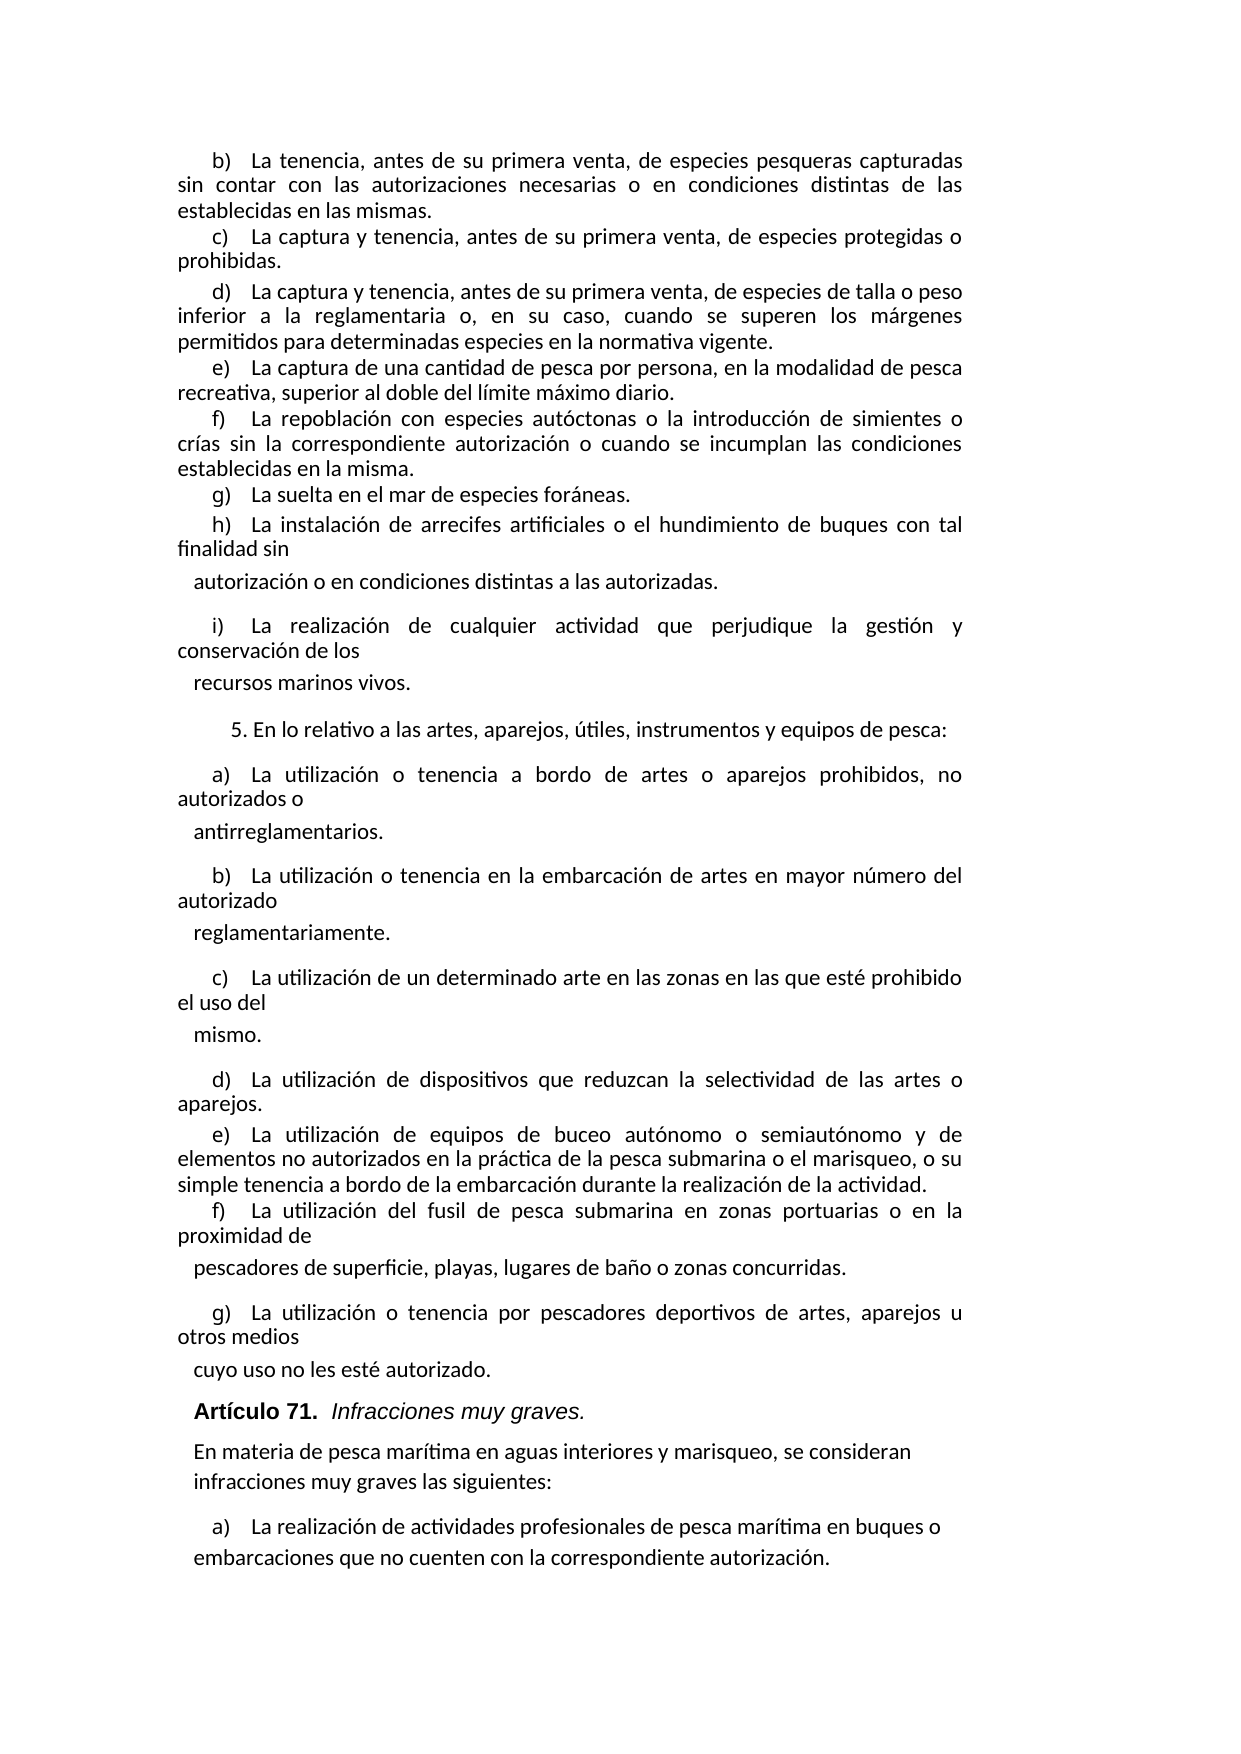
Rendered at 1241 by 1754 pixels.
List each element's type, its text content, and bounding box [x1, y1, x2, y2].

text pescadores de superficie, playas, lugares de baño o zonas concurridas. [193, 1253, 964, 1281]
list La captura de una cantidad de pesca por persona, en la modalidad de pesca recreativa, superior al doble del límite máximo diario. [177, 355, 964, 406]
text En materia de pesca marítima en aguas interiores y marisqueo, se consideran infracciones muy graves las siguientes: [193, 1437, 964, 1495]
list La utilización o tenencia a bordo de artes o aparejos prohibidos, no autorizados o [177, 762, 964, 812]
text embarcaciones que no cuenten con la correspondiente autorización. [193, 1543, 964, 1571]
list La tenencia, antes de su primera venta, de especies pesqueras capturadas sin contar con las autorizaciones necesarias o en condiciones distintas de las establecidas en las mismas. [177, 148, 964, 224]
list La captura y tenencia, antes de su primera venta, de especies de talla o peso inferior a la reglamentaria o, en su caso, cuando se superen los márgenes permitidos para determinadas especies en la normativa vigente. [177, 279, 964, 355]
text antirreglamentarios. [193, 817, 964, 845]
list La captura y tenencia, antes de su primera venta, de especies protegidas o prohibidas. [177, 224, 964, 274]
list La utilización de un determinado arte en las zonas en las que esté prohibido el uso del [177, 965, 964, 1016]
list La suelta en el mar de especies foráneas. [177, 482, 964, 507]
list La realización de cualquier actividad que perjudique la gestión y conservación de los [177, 613, 964, 664]
text mismo. [193, 1020, 964, 1048]
list La utilización de equipos de buceo autónomo o semiautónomo y de elementos no autorizados en la práctica de la pesca submarina o el marisqueo, o su simple tenencia a bordo de la embarcación durante la realización de la actividad. [177, 1122, 964, 1198]
text Artículo 71. Infracciones muy graves. [193, 1398, 964, 1424]
text cuyo uso no les esté autorizado. [193, 1355, 964, 1383]
text 5. En lo relativo a las artes, aparejos, útiles, instrumentos y equipos de pesca: [230, 715, 964, 743]
list La utilización de dispositivos que reduzcan la selectividad de las artes o aparejos. [177, 1067, 964, 1117]
text autorización o en condiciones distintas a las autorizadas. [193, 567, 964, 595]
text recursos marinos vivos. [193, 668, 964, 697]
list La realización de actividades profesionales de pesca marítima en buques o [177, 1514, 964, 1539]
list La utilización o tenencia por pescadores deportivos de artes, aparejos u otros medios [177, 1299, 964, 1350]
list La utilización o tenencia en la embarcación de artes en mayor número del autorizado [177, 863, 964, 914]
list La instalación de arrecifes artificiales o el hundimiento de buques con tal finalidad sin [177, 512, 964, 563]
list La repoblación con especies autóctonas o la introducción de simientes o crías sin la correspondiente autorización o cuando se incumplan las condiciones establecidas en la misma. [177, 406, 964, 482]
text reglamentariamente. [193, 918, 964, 946]
list La utilización del fusil de pesca submarina en zonas portuarias o en la proximidad de [177, 1198, 964, 1249]
